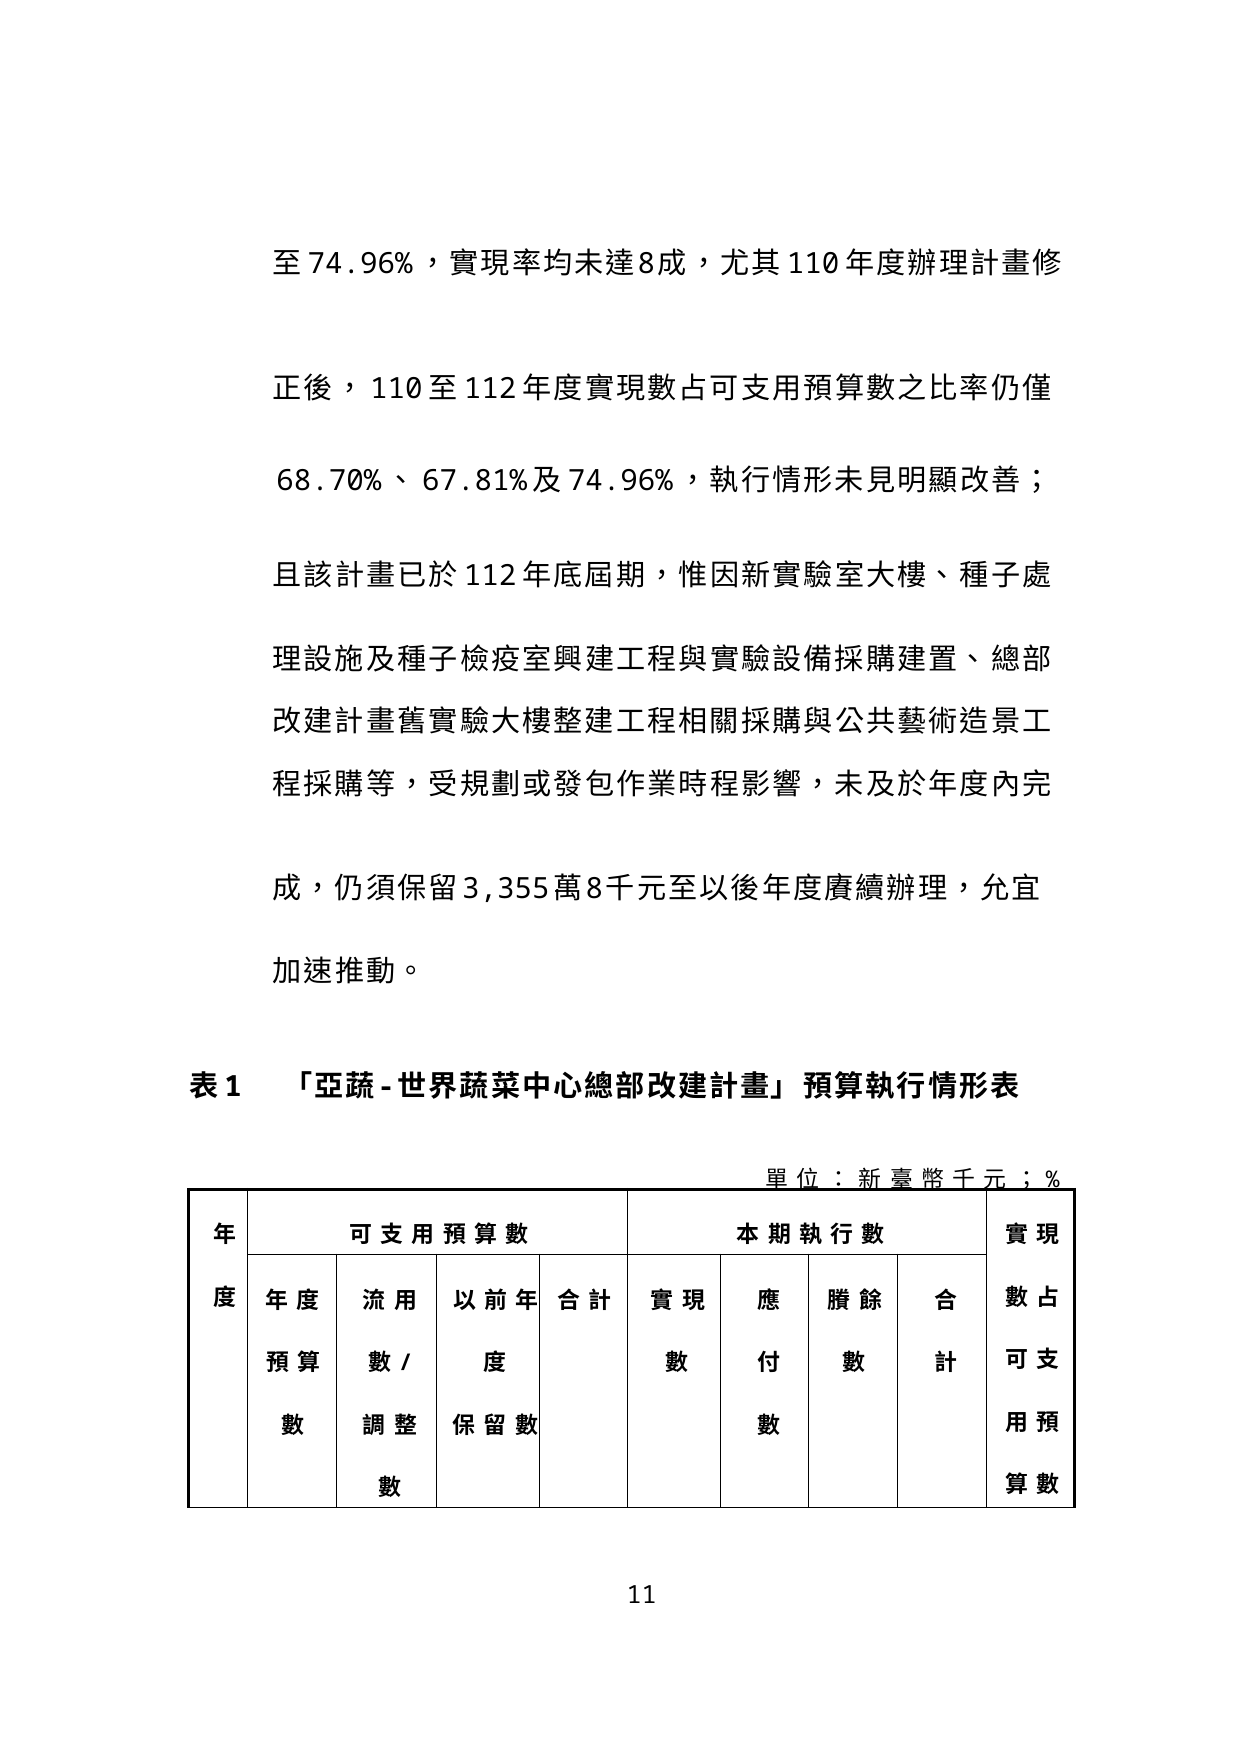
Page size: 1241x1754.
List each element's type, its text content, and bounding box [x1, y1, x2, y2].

text 表1 「亞蔬-世界蔬菜中心總部改建計畫」預算執行情形表 [178, 1000, 1063, 1125]
table_cell 流用數/調整數 [337, 1255, 436, 1507]
table_header 實現數占可支用預算數比率 [987, 1191, 1073, 1507]
text 單位：新臺幣千元；% [178, 1125, 1063, 1188]
table_cell 賸餘數 [809, 1255, 897, 1507]
table_cell 年度 預算數 [248, 1255, 336, 1507]
table_header 本期執行數 [628, 1191, 986, 1253]
table_cell 合計 [898, 1255, 986, 1507]
text 至74.96%，實現率均未達8成，尤其110年度辦理計畫修正後，110至112年度實現數占可支用預算數之比率仍僅68.70%、67.81%及74.96%，執行情形未見明顯改善；且該計畫已於112年底屆期，惟因新實驗室大樓、種子處理設施及種子檢疫室興建工程與實驗設備採購建置、總部改建計畫舊實驗大樓整建工程相關採購與公共藝術造景工程採購等，受規劃或發包作業時程影響，未及於年度內完成，仍須保留3,355萬8千元至以後年度賡續辦理，允宜加速推動。 [266, 177, 1063, 990]
table_header 年度 [190, 1191, 247, 1507]
table_cell 合計 [540, 1255, 627, 1507]
table_cell 以前年度 保留數 [437, 1255, 539, 1507]
table_cell 實現數 [628, 1255, 720, 1507]
table_header 可支用預算數 [248, 1191, 627, 1253]
table_cell 應付數 [721, 1255, 808, 1507]
